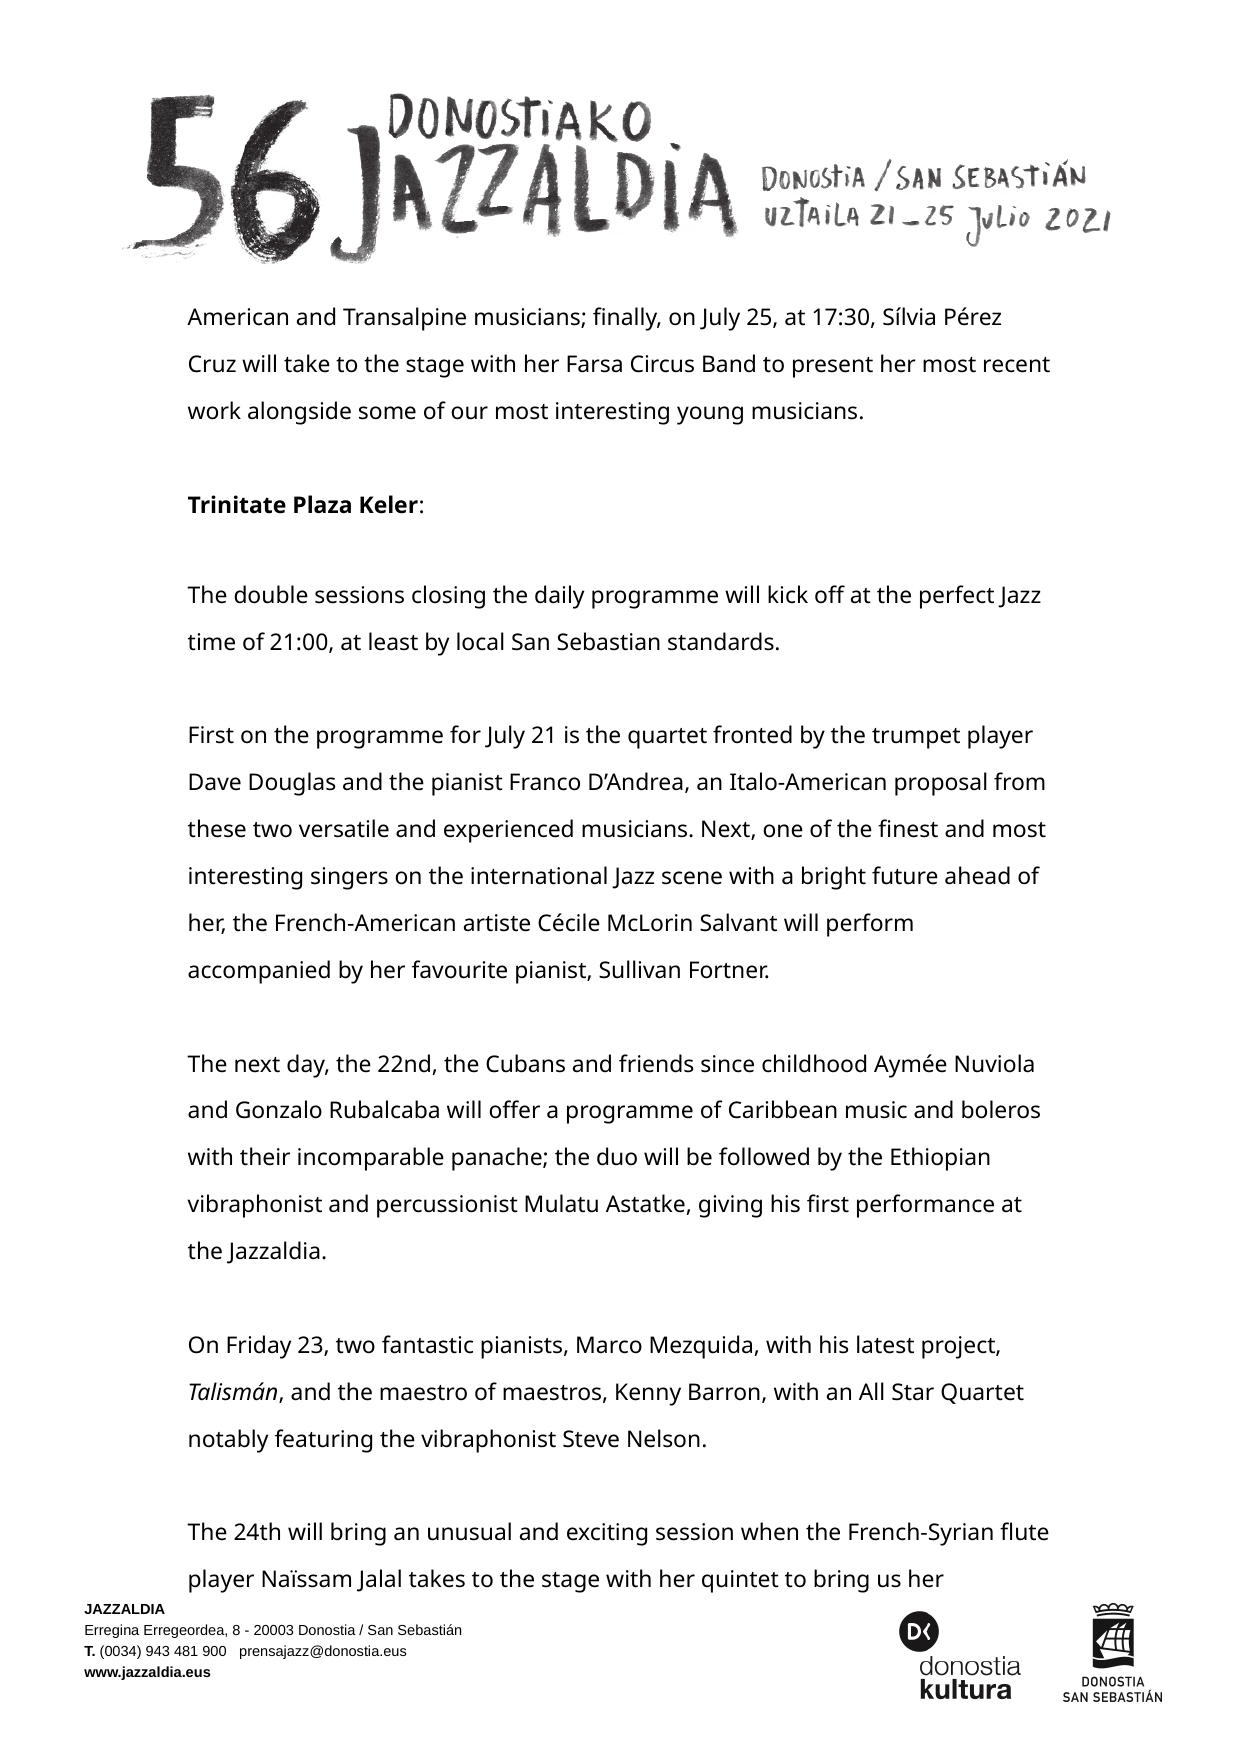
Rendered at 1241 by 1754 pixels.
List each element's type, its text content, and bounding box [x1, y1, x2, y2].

picture [96, 82, 1150, 271]
picture [266, 1572, 273, 1583]
text The next day, the 22nd, the Cubans and friends since childhood Aymée Nuviola and Gonzalo Rubalcaba will offer a programme of Caribbean music and boleros with their incomparable panache; the duo will be followed by the Ethiopian vibraphonist and percussionist Mulatu Astatke, giving his first performance at the Jazzaldia. [187, 1047, 1053, 1266]
text Trinitate Plaza Keler: [187, 489, 1053, 520]
text Britain’s fresh young soul-folk singer, Arlo Parks, will perform on July 21 at 18:45; Buika, from the Balearic Islands, returning from a stay America and following collaborations with artists including Chick Corea, will give a concert on the 22nd at the same time; Jorge Pardo and Niño Josele will pay tribute to the self-same Chick Corea on July 23 in quartet format; and there will be yet another tribute on the 24th from the brilliant young Italian pianist Giovanni Guidi, this time to the Argentine sax player Gato Barbieri – the protagonist of excellent concerts at the Jazzaldia – at the front of the star-packed sextet “Ojos de Gato” alongside American and Transalpine musicians; finally, on July 25, at 17:30, Sílvia Pérez Cruz will take to the stage with her Farsa Circus Band to present her most recent work alongside some of our most interesting young musicians. [187, 301, 1053, 426]
text The 24th will bring an unusual and exciting session when the French-Syrian flute player Naïssam Jalal takes to the stage with her quintet to bring us her extraordinary music merging East and West. Jalal will be followed by Israel’s Noa, with the guitarist Gil D’Or and the pianist from San Sebastian Iñaki Salvador, to present her recently released Afterallogy. [187, 1516, 1053, 1572]
picture [816, 1576, 823, 1586]
text On Friday 23, two fantastic pianists, Marco Mezquida, with his latest project, Talismán, and the maestro of maestros, Kenny Barron, with an All Star Quartet notably featuring the vibraphonist Steve Nelson. [187, 1329, 1053, 1454]
picture [1, 1572, 1237, 1751]
text First on the programme for July 21 is the quartet fronted by the trumpet player Dave Douglas and the pianist Franco D’Andrea, an Italo-American proposal from these two versatile and experienced musicians. Next, one of the finest and most interesting singers on the international Jazz scene with a bright future ahead of her, the French-American artiste Cécile McLorin Salvant will perform accompanied by her favourite pianist, Sullivan Fortner. [187, 719, 1053, 985]
text The double sessions closing the daily programme will kick off at the perfect Jazz time of 21:00, at least by local San Sebastian standards. [187, 579, 1053, 657]
